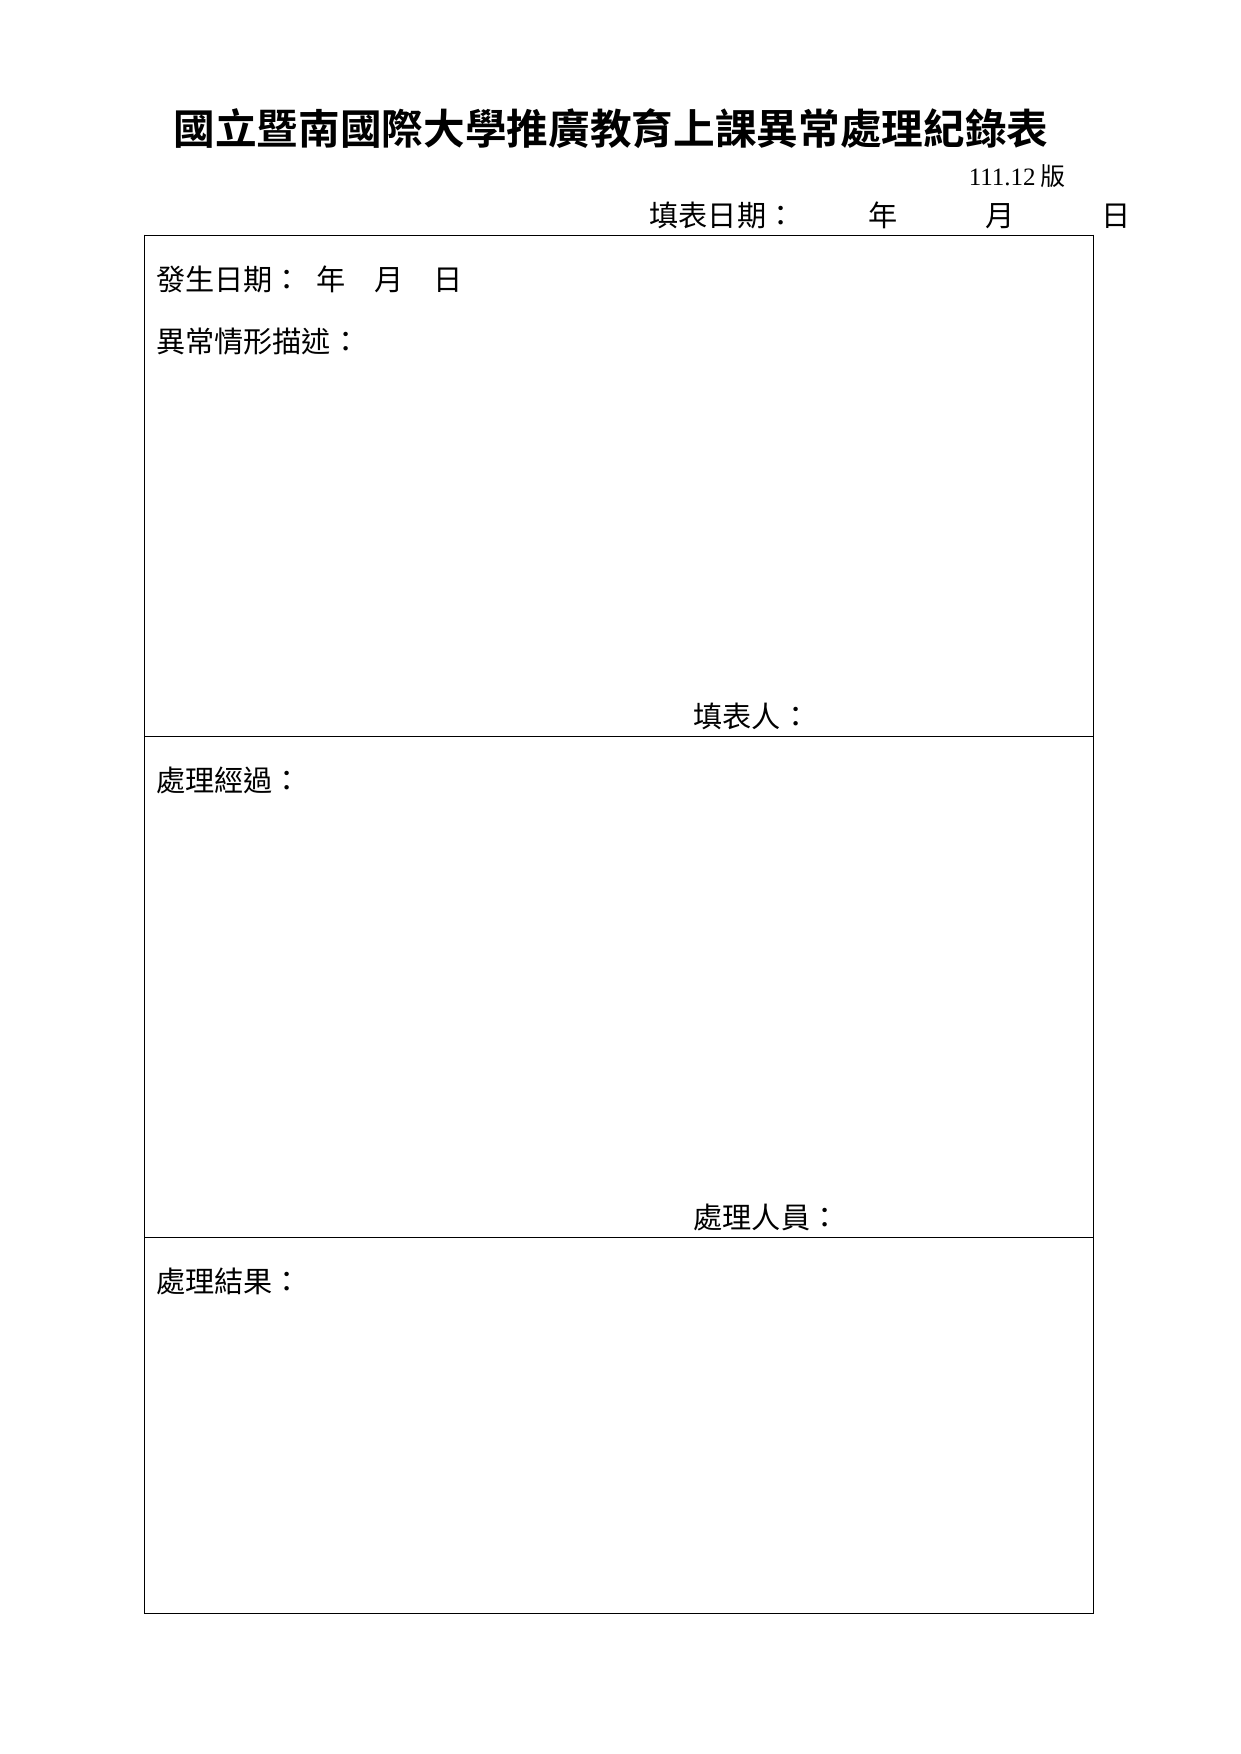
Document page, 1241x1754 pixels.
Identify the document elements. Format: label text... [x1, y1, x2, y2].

table_cell 處理經過： 處理人員： [145, 737, 1093, 1237]
text 國立暨南國際大學推廣教育上課異常處理紀錄表 [0, 96, 1094, 156]
table_cell 處理結果： [145, 1238, 1093, 1613]
text 填表日期： 年 月 日 [75, 192, 1165, 234]
table_header 發生日期： 年 月 日 異常情形描述： 填表人： [145, 236, 1093, 736]
text 111.12版 [75, 156, 1078, 192]
